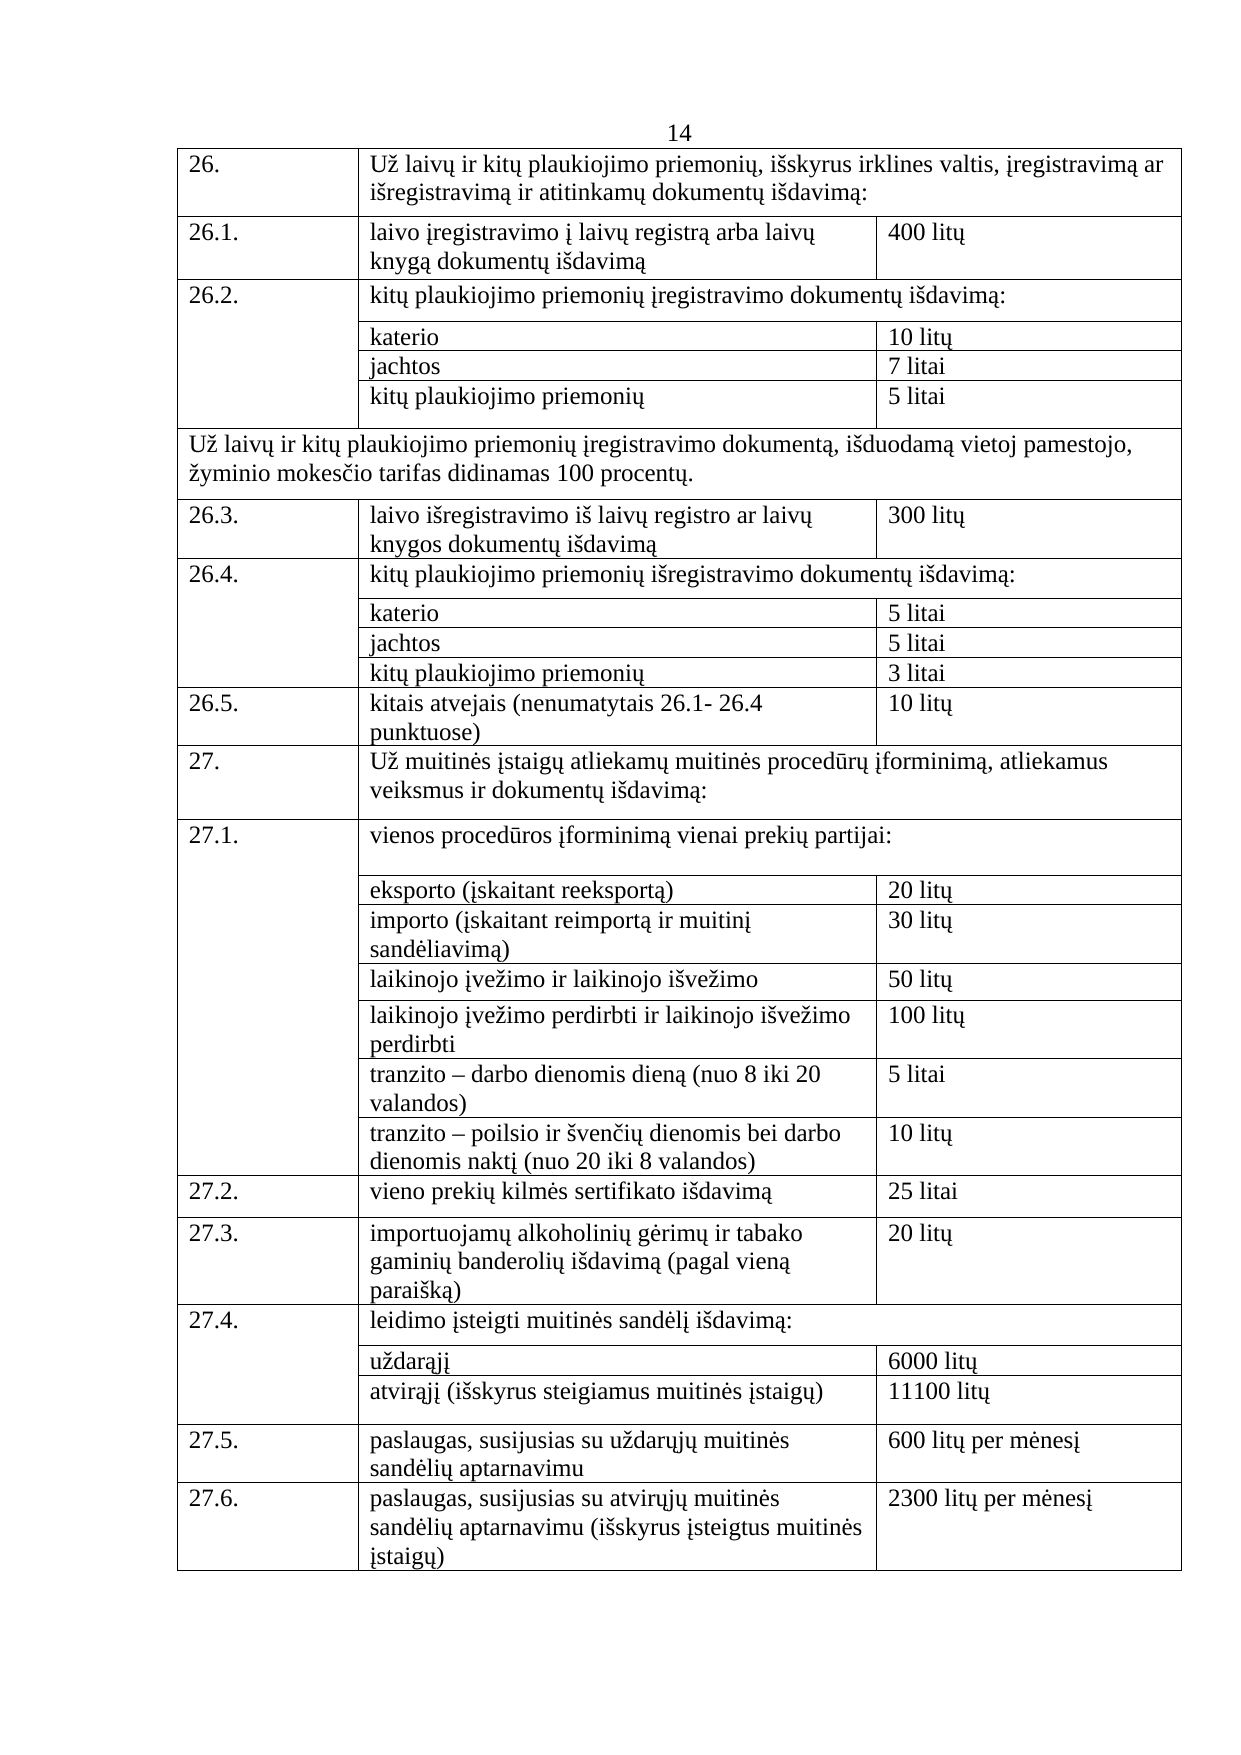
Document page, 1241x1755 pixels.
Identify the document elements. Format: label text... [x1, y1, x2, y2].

table_cell vienos procedūros įforminimą vienai prekių partijai: [359, 820, 1181, 874]
table_cell 100 litų [877, 1001, 1181, 1058]
table_cell importo (įskaitant reimportą ir muitinį sandėliavimą) [359, 905, 876, 963]
table_cell kitų plaukiojimo priemonių įregistravimo dokumentų išdavimą: [359, 280, 1181, 321]
table_cell tranzito – darbo dienomis dieną (nuo 8 iki 20 valandos) [359, 1059, 876, 1117]
table_cell laivo įregistravimo į laivų registrą arba laivų knygą dokumentų išdavimą [359, 217, 876, 279]
table_cell kitų plaukiojimo priemonių [359, 658, 876, 687]
table_cell eksporto (įskaitant reeksportą) [359, 876, 876, 904]
table_cell 5 litai [877, 1059, 1181, 1117]
table_cell 27.6. [178, 1483, 358, 1569]
table_cell 30 litų [877, 905, 1181, 963]
table_cell jachtos [359, 628, 876, 657]
table_cell 26.1. [178, 217, 358, 279]
table_cell 27.1. [178, 820, 358, 1175]
table_cell laivo išregistravimo iš laivų registro ar laivų knygos dokumentų išdavimą [359, 500, 876, 558]
table_cell tranzito – poilsio ir švenčių dienomis bei darbo dienomis naktį (nuo 20 iki 8 valandos) [359, 1118, 876, 1175]
table_cell 6000 litų [877, 1346, 1181, 1375]
table_cell paslaugas, susijusias su uždarųjų muitinės sandėlių aptarnavimu [359, 1425, 876, 1482]
table_cell 10 litų [877, 688, 1181, 745]
table_cell 5 litai [877, 599, 1181, 627]
table_cell atvirąjį (išskyrus steigiamus muitinės įstaigų) [359, 1376, 876, 1424]
table_cell katerio [359, 322, 876, 350]
table_cell Už muitinės įstaigų atliekamų muitinės procedūrų įforminimą, atliekamus veiksmus ir dokumentų išdavimą: [359, 746, 1181, 819]
table_cell kitų plaukiojimo priemonių [359, 381, 876, 428]
table_cell 26.4. [178, 559, 358, 687]
table_cell 27.3. [178, 1218, 358, 1304]
table_cell 5 litai [877, 381, 1181, 428]
table_cell kitų plaukiojimo priemonių išregistravimo dokumentų išdavimą: [359, 559, 1181, 597]
table_cell paslaugas, susijusias su atvirųjų muitinės sandėlių aptarnavimu (išskyrus įsteigtus muitinės įstaigų) [359, 1483, 876, 1569]
table_cell 26. [178, 149, 358, 216]
table_cell 10 litų [877, 322, 1181, 350]
table_cell Už laivų ir kitų plaukiojimo priemonių įregistravimo dokumentą, išduodamą vietoj pamestojo, žyminio mokesčio tarifas didinamas 100 procentų. [178, 429, 1181, 499]
table_cell 600 litų per mėnesį [877, 1425, 1181, 1482]
table_cell Už laivų ir kitų plaukiojimo priemonių, išskyrus irklines valtis, įregistravimą ar išregistravimą ir atitinkamų dokumentų išdavimą: [359, 149, 1181, 216]
table_cell 25 litai [877, 1176, 1181, 1217]
table_cell 400 litų [877, 217, 1181, 279]
table_cell vieno prekių kilmės sertifikato išdavimą [359, 1176, 876, 1217]
table_cell 26.2. [178, 280, 358, 428]
table_cell 26.3. [178, 500, 358, 558]
table_cell 27.5. [178, 1425, 358, 1482]
table_cell kitais atvejais (nenumatytais 26.1- 26.4 punktuose) [359, 688, 876, 745]
table_cell 27. [178, 746, 358, 819]
table_cell laikinojo įvežimo perdirbti ir laikinojo išvežimo perdirbti [359, 1001, 876, 1058]
table_cell jachtos [359, 351, 876, 380]
table_cell 20 litų [877, 1218, 1181, 1304]
table_cell leidimo įsteigti muitinės sandėlį išdavimą: [359, 1305, 1181, 1345]
table_cell 2300 litų per mėnesį [877, 1483, 1181, 1569]
table_cell 27.4. [178, 1305, 358, 1424]
table_cell katerio [359, 599, 876, 627]
table_cell 11100 litų [877, 1376, 1181, 1424]
table_cell laikinojo įvežimo ir laikinojo išvežimo [359, 964, 876, 999]
table_cell 50 litų [877, 964, 1181, 999]
table_cell 3 litai [877, 658, 1181, 687]
table_cell 10 litų [877, 1118, 1181, 1175]
table_cell 300 litų [877, 500, 1181, 558]
table_cell 26.5. [178, 688, 358, 745]
table_cell importuojamų alkoholinių gėrimų ir tabako gaminių banderolių išdavimą (pagal vieną paraišką) [359, 1218, 876, 1304]
table_cell uždarąjį [359, 1346, 876, 1375]
table_cell 20 litų [877, 876, 1181, 904]
table_cell 7 litai [877, 351, 1181, 380]
table_cell 27.2. [178, 1176, 358, 1217]
table_cell 5 litai [877, 628, 1181, 657]
